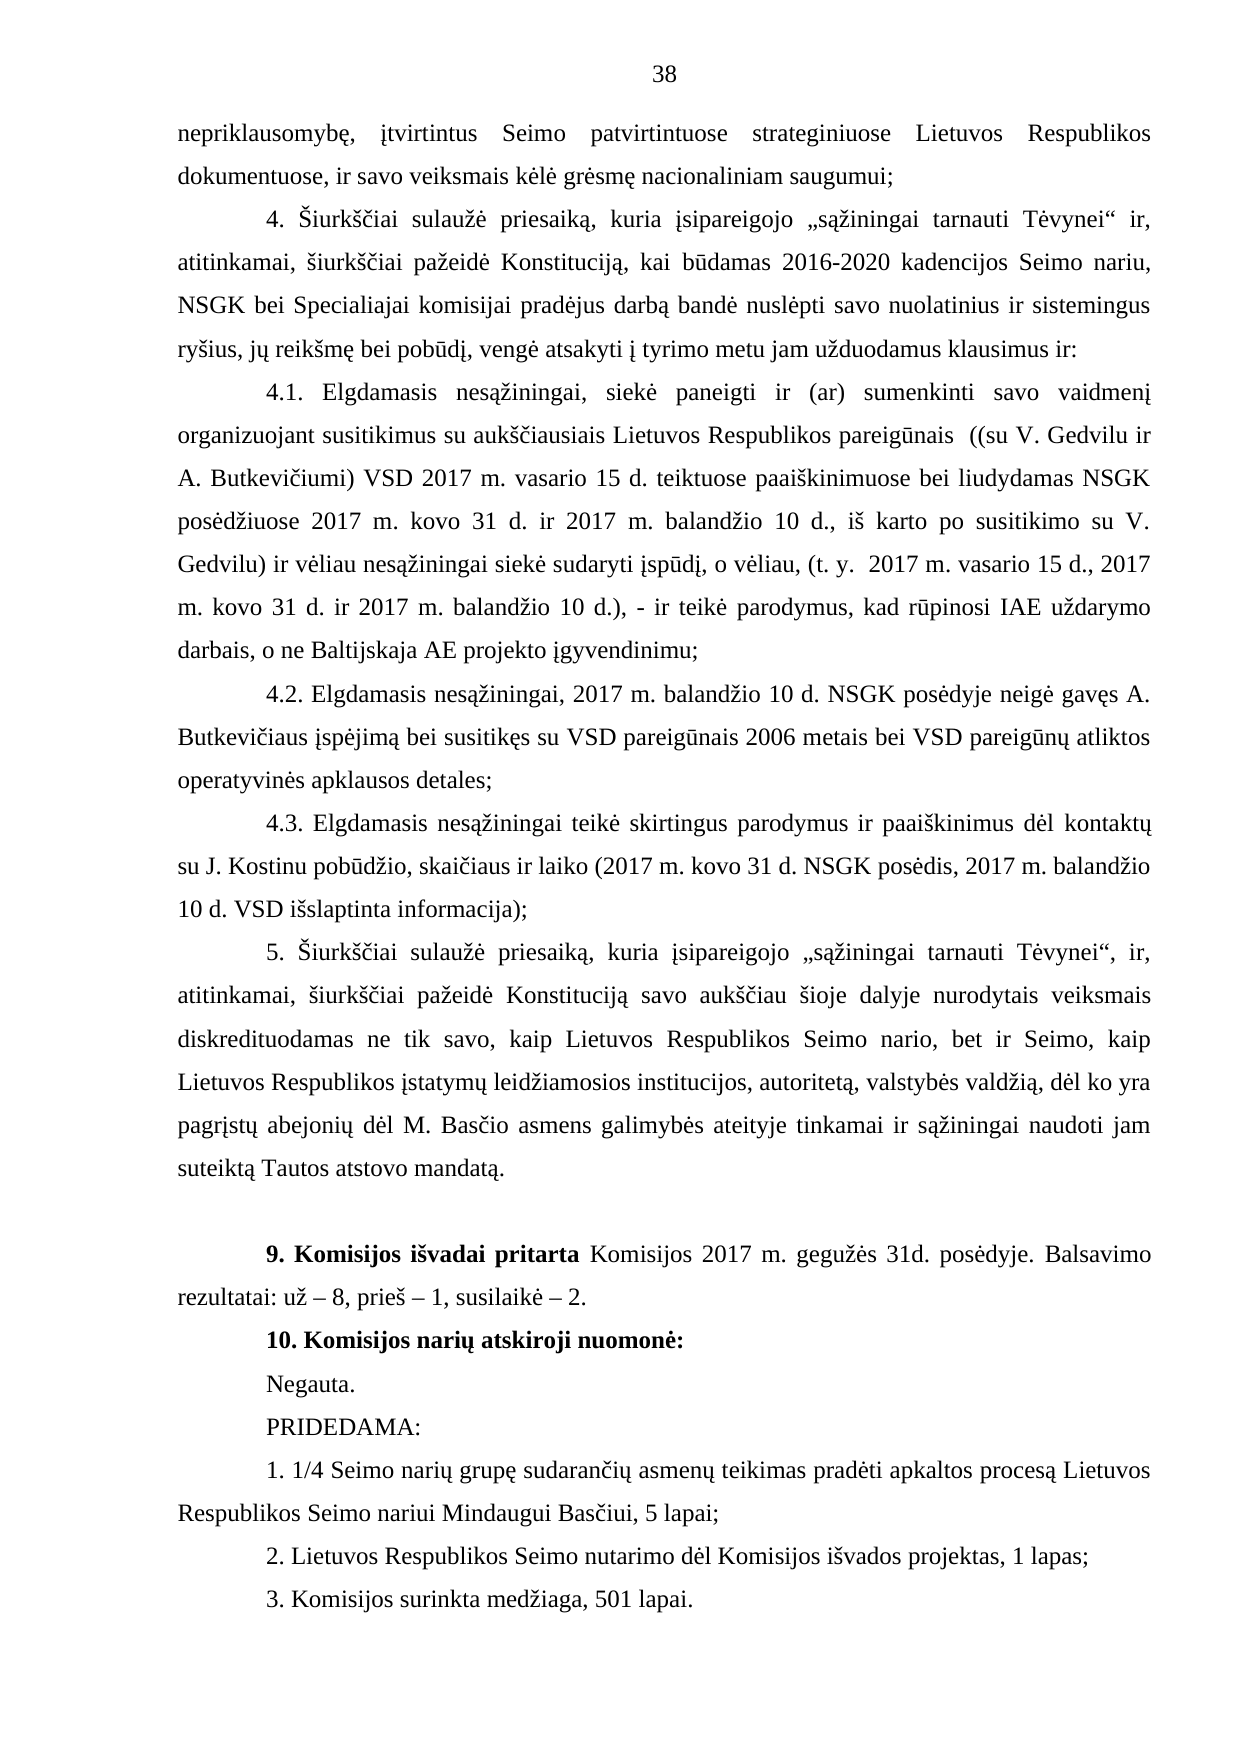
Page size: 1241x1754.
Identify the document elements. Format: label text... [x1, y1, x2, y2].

text 4. Šiurkščiai sulaužė priesaiką, kuria įsipareigojo „sąžiningai tarnauti Tėvynei“ ir, atitinkamai, šiurkščiai pažeidė Konstituciją, kai būdamas 2016-2020 kadencijos Seimo nariu, NSGK bei Specialiajai komisijai pradėjus darbą bandė nuslėpti savo nuolatinius ir sistemingus ryšius, jų reikšmę bei pobūdį, vengė atsakyti į tyrimo metu jam užduodamus klausimus ir: [177, 204, 1152, 362]
text 4.3. Elgdamasis nesąžiningai teikė skirtingus parodymus ir paaiškinimus dėl kontaktų su J. Kostinu pobūdžio, skaičiaus ir laiko (2017 m. kovo 31 d. NSGK posėdis, 2017 m. balandžio 10 d. VSD išslaptinta informacija); [177, 808, 1152, 923]
text 2. Lietuvos Respublikos Seimo nutarimo dėl Komisijos išvados projektas, 1 lapas; [177, 1541, 1152, 1570]
text 4.2. Elgdamasis nesąžiningai, 2017 m. balandžio 10 d. NSGK posėdyje neigė gavęs A. Butkevičiaus įspėjimą bei susitikęs su VSD pareigūnais 2006 metais bei VSD pareigūnų atliktos operatyvinės apklausos detales; [177, 679, 1152, 794]
text 10. Komisijos narių atskiroji nuomonė: [177, 1326, 1152, 1354]
text 4.1. Elgdamasis nesąžiningai, siekė paneigti ir (ar) sumenkinti savo vaidmenį organizuojant susitikimus su aukščiausiais Lietuvos Respublikos pareigūnais ((su V. Gedvilu ir A. Butkevičiumi) VSD 2017 m. vasario 15 d. teiktuose paaiškinimuose bei liudydamas NSGK posėdžiuose 2017 m. kovo 31 d. ir 2017 m. balandžio 10 d., iš karto po susitikimo su V. Gedvilu) ir vėliau nesąžiningai siekė sudaryti įspūdį, o vėliau, (t. y. 2017 m. vasario 15 d., 2017 m. kovo 31 d. ir 2017 m. balandžio 10 d.), - ir teikė parodymus, kad rūpinosi IAE uždarymo darbais, o ne Baltijskaja AE projekto įgyvendinimu; [177, 377, 1152, 664]
text 1. 1/4 Seimo narių grupę sudarančių asmenų teikimas pradėti apkaltos procesą Lietuvos Respublikos Seimo nariui Mindaugui Basčiui, 5 lapai; [177, 1455, 1152, 1527]
text 5. Šiurkščiai sulaužė priesaiką, kuria įsipareigojo „sąžiningai tarnauti Tėvynei“, ir, atitinkamai, šiurkščiai pažeidė Konstituciją savo aukščiau šioje dalyje nurodytais veiksmais diskredituodamas ne tik savo, kaip Lietuvos Respublikos Seimo nario, bet ir Seimo, kaip Lietuvos Respublikos įstatymų leidžiamosios institucijos, autoritetą, valstybės valdžią, dėl ko yra pagrįstų abejonių dėl M. Basčio asmens galimybės ateityje tinkamai ir sąžiningai naudoti jam suteiktą Tautos atstovo mandatą. [177, 937, 1152, 1182]
text 3. Komisijos surinkta medžiaga, 501 lapai. [177, 1584, 1152, 1613]
text 9. Komisijos išvadai pritarta Komisijos 2017 m. gegužės 31d. posėdyje. Balsavimo rezultatai: už – 8, prieš – 1, susilaikė – 2. [177, 1239, 1152, 1311]
text Negauta. [177, 1369, 1152, 1397]
text nepriklausomybę, įtvirtintus Seimo patvirtintuose strateginiuose Lietuvos Respublikos dokumentuose, ir savo veiksmais kėlė grėsmę nacionaliniam saugumui; [177, 118, 1152, 190]
text PRIDEDAMA: [177, 1412, 1152, 1441]
